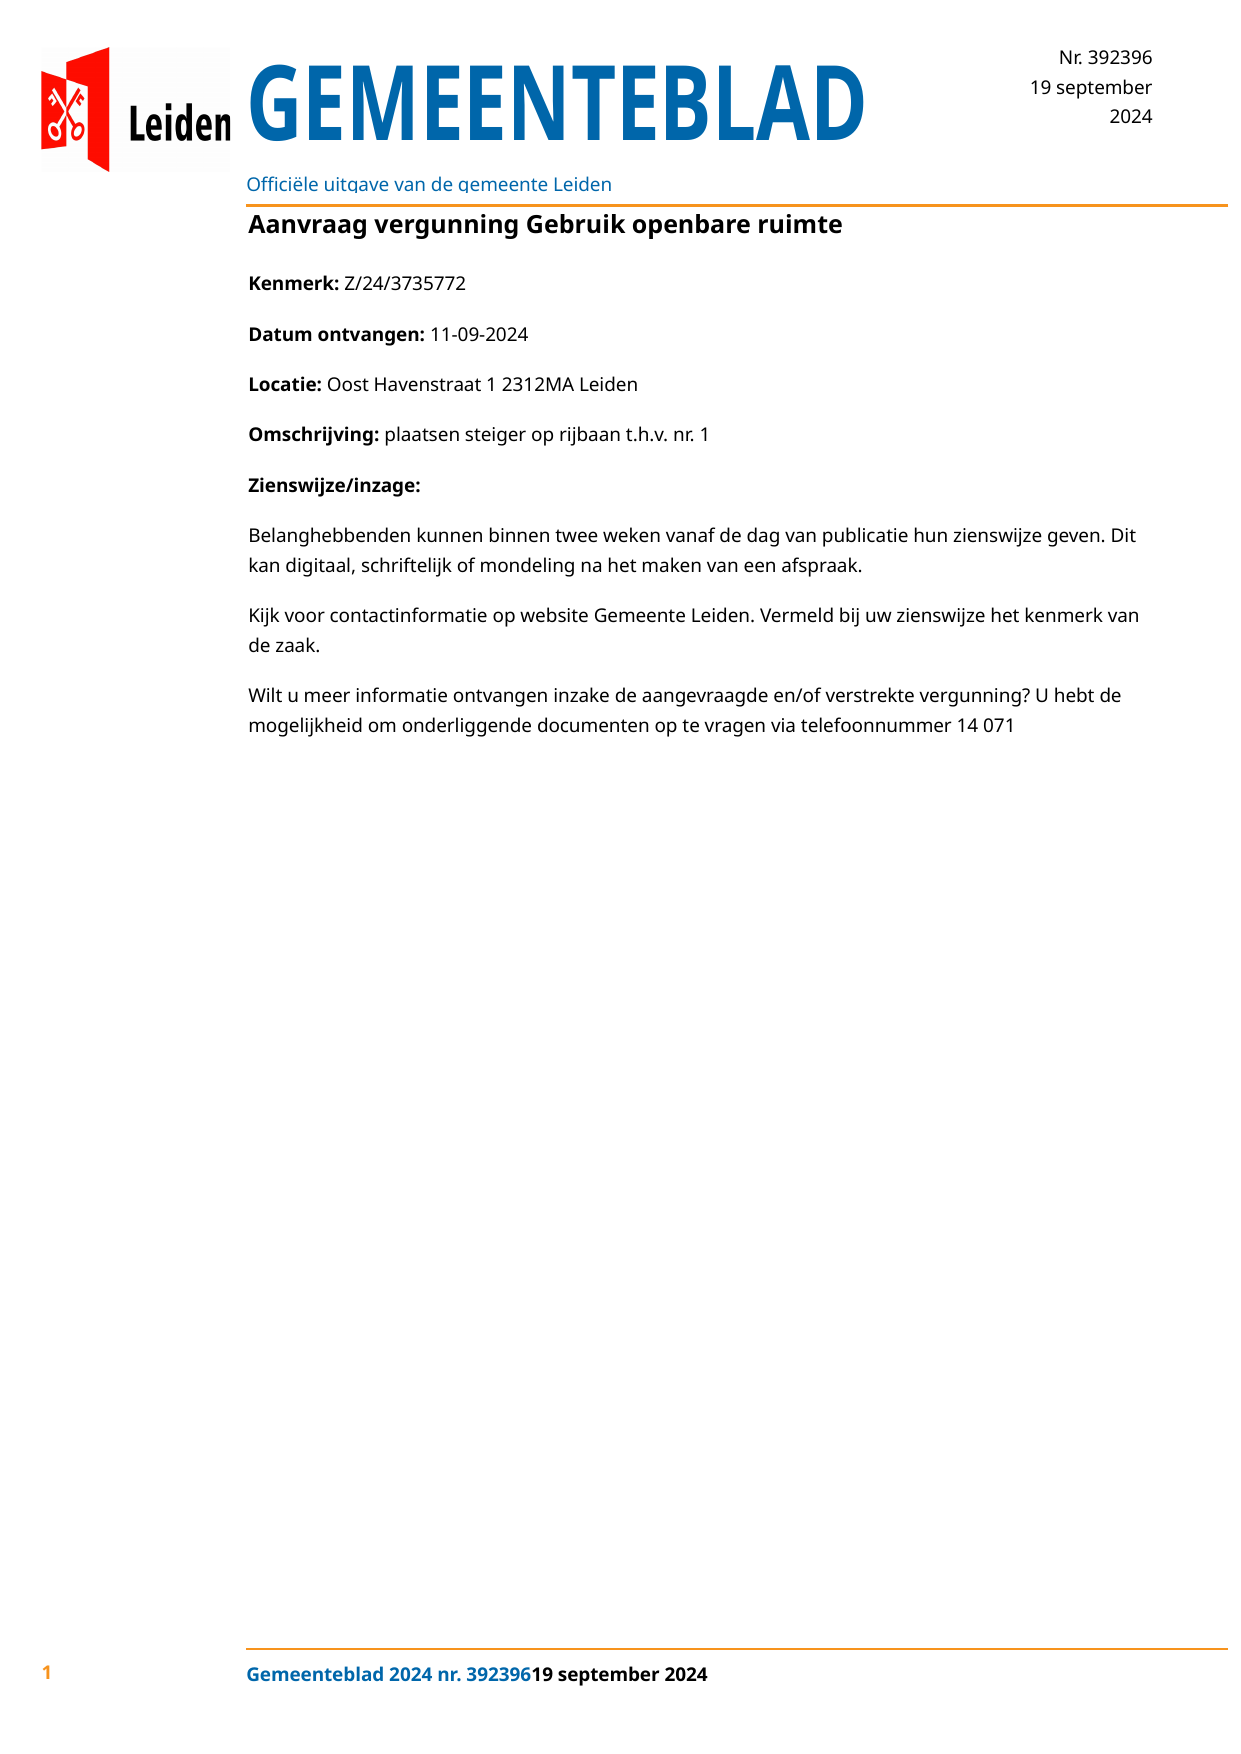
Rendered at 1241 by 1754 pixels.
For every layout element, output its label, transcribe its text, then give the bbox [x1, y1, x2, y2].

text Kijk voor contactinformatie op website Gemeente Leiden. Vermeld bij uw zienswijze het kenmerk van de zaak. [248, 602, 1152, 658]
text Zienswijze/inzage: [248, 472, 1152, 498]
text Belanghebbenden kunnen binnen twee weken vanaf de dag van publicatie hun zienswijze geven. Dit kan digitaal, schriftelijk of mondeling na het maken van een afspraak. [248, 522, 1152, 578]
text Wilt u meer informatie ontvangen inzake de aangevraagde en/of verstrekte vergunning? U hebt de mogelijkheid om onderliggende documenten op te vragen via telefoonnummer 14 071 [248, 682, 1152, 738]
picture [41, 47, 231, 172]
text Datum ontvangen: 11-09-2024 [248, 321, 1152, 346]
text Omschrijving: plaatsen steiger op rijbaan t.h.v. nr. 1 [248, 422, 1152, 447]
text Locatie: Oost Havenstraat 1 2312MA Leiden [248, 371, 1152, 397]
text Kenmerk: Z/24/3735772 [248, 270, 1152, 296]
text Aanvraag vergunning Gebruik openbare ruimte [248, 207, 1152, 241]
